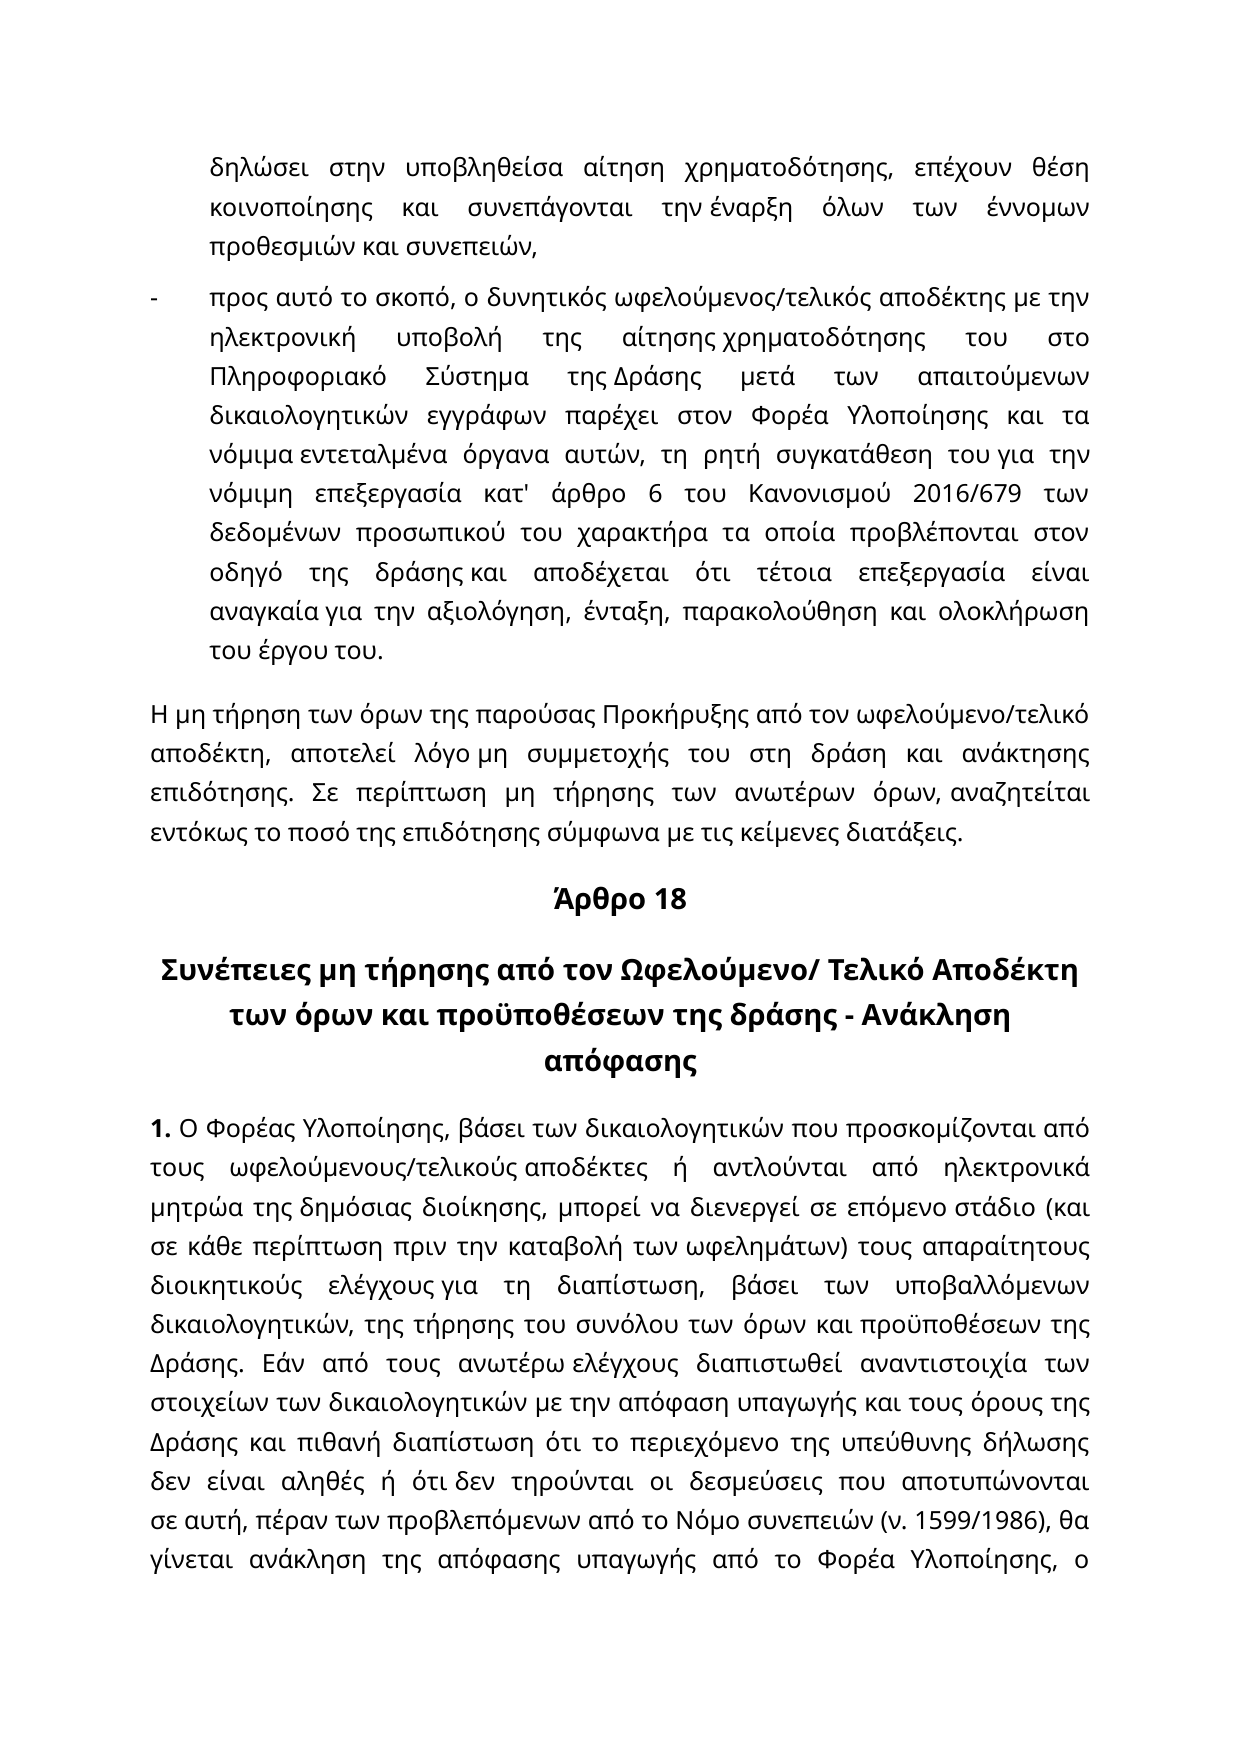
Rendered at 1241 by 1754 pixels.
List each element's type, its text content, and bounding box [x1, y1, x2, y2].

text Η μη τήρηση των όρων της παρούσας Προκήρυξης από τον ωφελούμενο/τελικό αποδέκτη, αποτελεί λόγο μη συμμετοχής του στη δράση και ανάκτησης επιδότησης. Σε περίπτωση μη τήρησης των ανωτέρων όρων, αναζητείται εντόκως το ποσό της επιδότησης σύμφωνα με τις κείμενες διατάξεις. [150, 697, 1090, 848]
subtitle Συνέπειες μη τήρησης από τον Ωφελούμενο/ Τελικό Αποδέκτη των όρων και προϋποθέσεων της δράσης - Ανάκληση απόφασης [150, 949, 1090, 1080]
subtitle Άρθρο 18 [150, 878, 1090, 918]
list δηλώσει στην υποβληθείσα αίτηση χρηματοδότησης, επέχουν θέση κοινοποίησης και συνεπάγονται την έναρξη όλων των έννομων προθεσμιών και συνεπειών, [150, 150, 1090, 262]
list - προς αυτό το σκοπό, ο δυνητικός ωφελούμενος/τελικός αποδέκτης με την ηλεκτρονική υποβολή της αίτησης χρηματοδότησης του στο Πληροφοριακό Σύστημα της Δράσης μετά των απαιτούμενων δικαιολογητικών εγγράφων παρέχει στον Φορέα Υλοποίησης και τα νόμιμα εντεταλμένα όργανα αυτών, τη ρητή συγκατάθεση του για την νόμιμη επεξεργασία κατ' άρθρο 6 του Κανονισμού 2016/679 των δεδομένων προσωπικού του χαρακτήρα τα οποία προβλέπονται στον οδηγό της δράσης και αποδέχεται ότι τέτοια επεξεργασία είναι αναγκαία για την αξιολόγηση, ένταξη, παρακολούθηση και ολοκλήρωση του έργου του. [150, 280, 1090, 667]
text 1. Ο Φορέας Υλοποίησης, βάσει των δικαιολογητικών που προσκομίζονται από τους ωφελούμενους/τελικούς αποδέκτες ή αντλούνται από ηλεκτρονικά μητρώα της δημόσιας διοίκησης, μπορεί να διενεργεί σε επόμενο στάδιο (και σε κάθε περίπτωση πριν την καταβολή των ωφελημάτων) τους απαραίτητους διοικητικούς ελέγχους για τη διαπίστωση, βάσει των υποβαλλόμενων δικαιολογητικών, της τήρησης του συνόλου των όρων και προϋποθέσεων της Δράσης. Εάν από τους ανωτέρω ελέγχους διαπιστωθεί αναντιστοιχία των στοιχείων των δικαιολογητικών με την απόφαση υπαγωγής και τους όρους της Δράσης και πιθανή διαπίστωση ότι το περιεχόμενο της υπεύθυνης δήλωσης δεν είναι αληθές ή ότι δεν τηρούνται οι δεσμεύσεις που αποτυπώνονται σε αυτή, πέραν των προβλεπόμενων από το Νόμο συνεπειών (ν. 1599/1986), θα γίνεται ανάκληση της απόφασης υπαγωγής από το Φορέα Υλοποίησης, ο [150, 1111, 1090, 1576]
